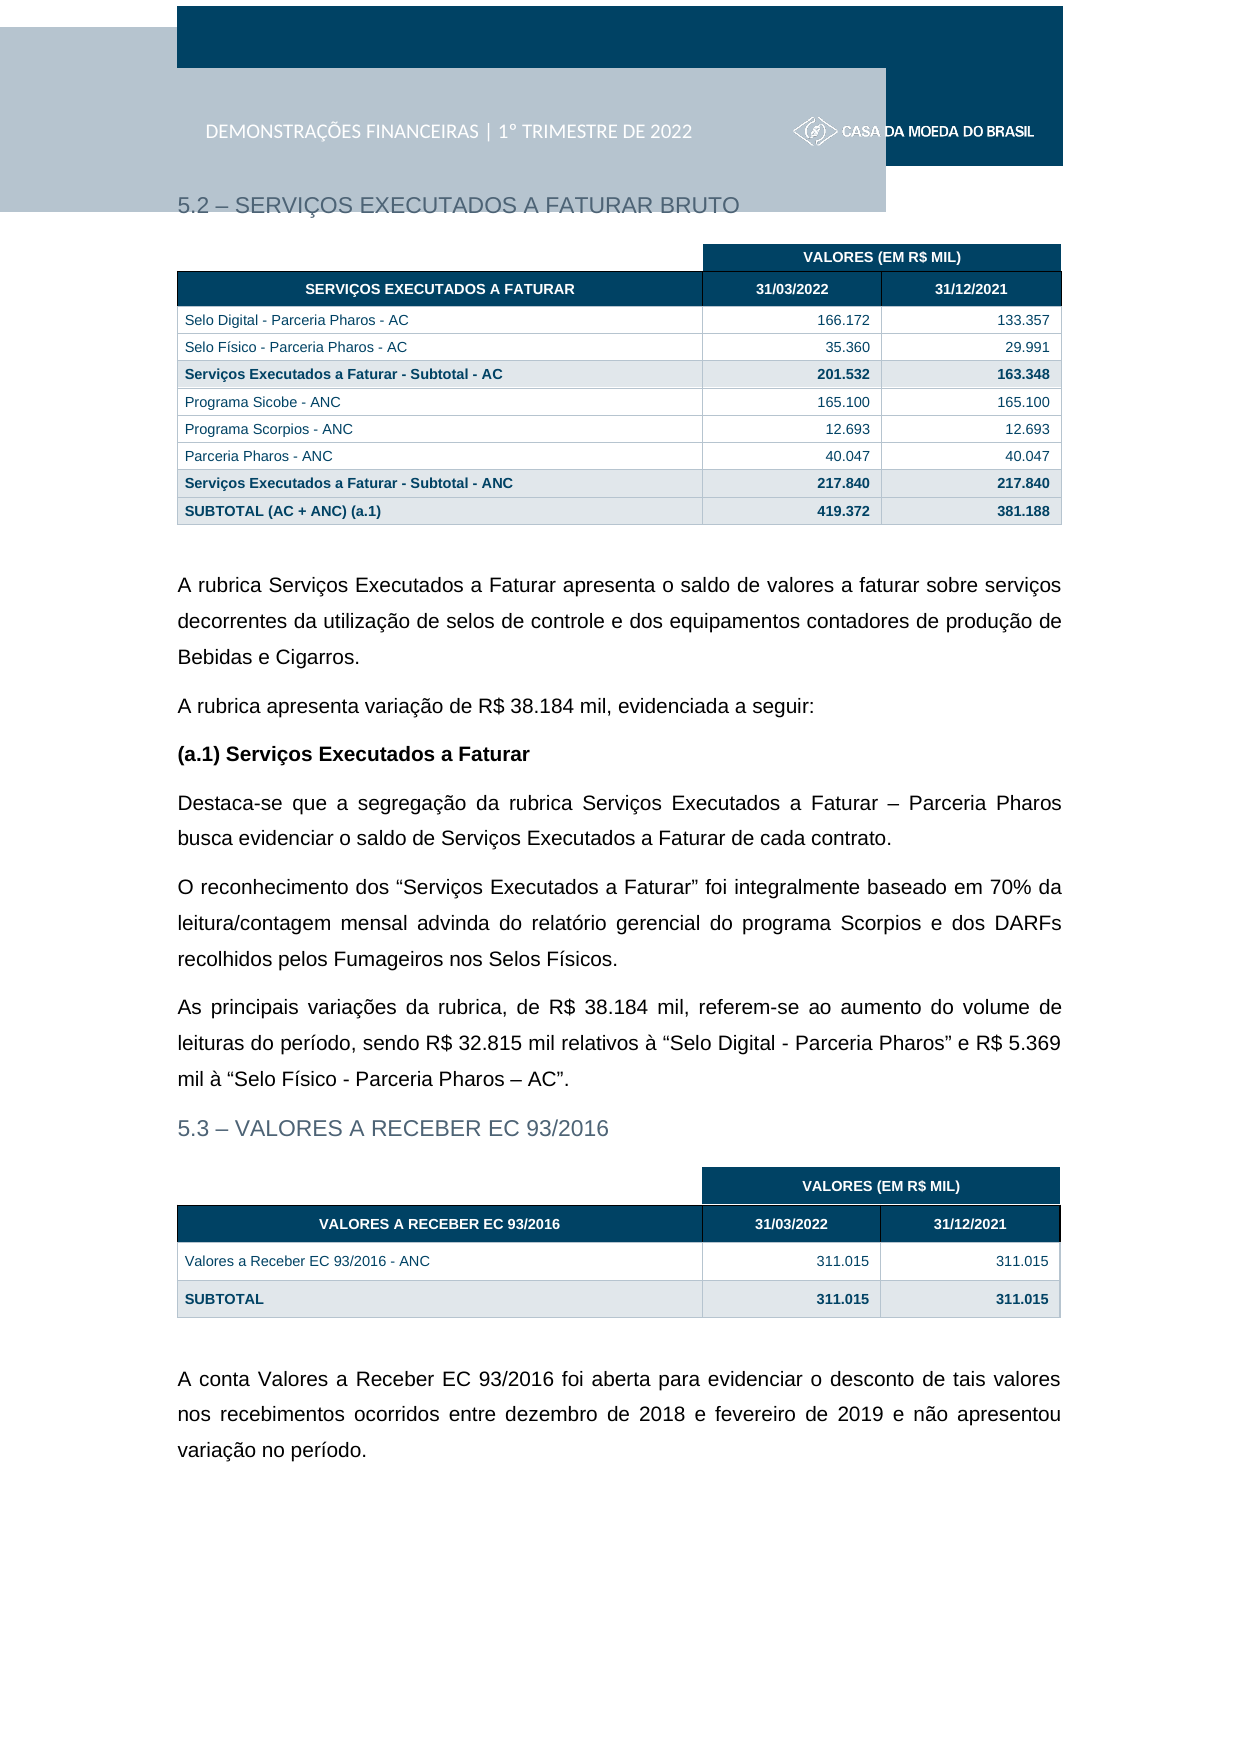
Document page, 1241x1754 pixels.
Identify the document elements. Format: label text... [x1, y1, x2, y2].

table_cell Serviços Executados a Faturar - Subtotal - ANC [178, 470, 702, 497]
text As principais variações da rubrica, de R$ 38.184 mil, referem-se ao aumento do volume de leituras do período, sendo R$ 32.815 mil relativos à “Selo Digital - Parceria Pharos” e R$ 5.369 mil à “Selo Físico - Parceria Pharos – AC”. [177, 995, 1063, 1091]
table_cell 40.047 [703, 443, 881, 469]
table_header [177, 244, 703, 271]
table_cell Programa Sicobe - ANC [178, 389, 702, 415]
text 5.3 – VALORES A RECEBER EC 93/2016 [177, 1115, 1063, 1142]
table_header VALORES (EM R$ MIL) [703, 244, 1061, 271]
table_cell 165.100 [703, 389, 881, 415]
table_cell 381.188 [882, 498, 1061, 524]
table_cell 311.015 [703, 1243, 880, 1279]
table_cell 12.693 [882, 416, 1061, 442]
text A rubrica Serviços Executados a Faturar apresenta o saldo de valores a faturar sobre serviços decorrentes da utilização de selos de controle e dos equipamentos contadores de produção de Bebidas e Cigarros. [177, 573, 1063, 669]
table_cell 165.100 [882, 389, 1061, 415]
table_cell 163.348 [882, 361, 1061, 387]
table_cell 35.360 [703, 334, 881, 360]
table_cell 166.172 [703, 307, 881, 333]
table_cell 31/12/2021 [882, 272, 1061, 306]
table_cell 217.840 [882, 470, 1061, 497]
table_cell Selo Digital - Parceria Pharos - AC [178, 307, 702, 333]
table_cell 201.532 [703, 361, 881, 387]
table_header [177, 1167, 702, 1204]
table_cell 12.693 [703, 416, 881, 442]
text O reconhecimento dos “Serviços Executados a Faturar” foi integralmente baseado em 70% da leitura/contagem mensal advinda do relatório gerencial do programa Scorpios e dos DARFs recolhidos pelos Fumageiros nos Selos Físicos. [177, 875, 1063, 971]
text (a.1) Serviços Executados a Faturar [177, 742, 1063, 766]
table_cell 311.015 [881, 1243, 1059, 1279]
table_cell 311.015 [703, 1281, 880, 1317]
table_cell SUBTOTAL (AC + ANC) (a.1) [178, 498, 702, 524]
table_cell 217.840 [703, 470, 881, 497]
table_cell Programa Scorpios - ANC [178, 416, 702, 442]
text Destaca-se que a segregação da rubrica Serviços Executados a Faturar – Parceria Pharos busca evidenciar o saldo de Serviços Executados a Faturar de cada contrato. [177, 790, 1063, 850]
table_cell Valores a Receber EC 93/2016 - ANC [178, 1243, 702, 1279]
table_header VALORES (EM R$ MIL) [702, 1167, 1060, 1204]
table_cell 133.357 [882, 307, 1061, 333]
table_cell 40.047 [882, 443, 1061, 469]
table_cell SUBTOTAL [178, 1281, 702, 1317]
table_cell 31/03/2022 [703, 272, 881, 306]
table_cell SERVIÇOS EXECUTADOS A FATURAR [178, 272, 702, 306]
table_cell Parceria Pharos - ANC [178, 443, 702, 469]
table_cell VALORES A RECEBER EC 93/2016 [178, 1206, 702, 1242]
table_cell 31/03/2022 [703, 1206, 880, 1242]
text 5.2 – SERVIÇOS EXECUTADOS A FATURAR BRUTO [177, 192, 1063, 218]
table_cell 311.015 [881, 1281, 1059, 1317]
table_cell 29.991 [882, 334, 1061, 360]
text A conta Valores a Receber EC 93/2016 foi aberta para evidenciar o desconto de tais valores nos recebimentos ocorridos entre dezembro de 2018 e fevereiro de 2019 e não apresentou variação no período. [177, 1366, 1063, 1462]
table_cell Selo Físico - Parceria Pharos - AC [178, 334, 702, 360]
table_cell Serviços Executados a Faturar - Subtotal - AC [178, 361, 702, 387]
text A rubrica apresenta variação de R$ 38.184 mil, evidenciada a seguir: [177, 693, 1063, 717]
table_cell 419.372 [703, 498, 881, 524]
table_cell 31/12/2021 [881, 1206, 1059, 1242]
